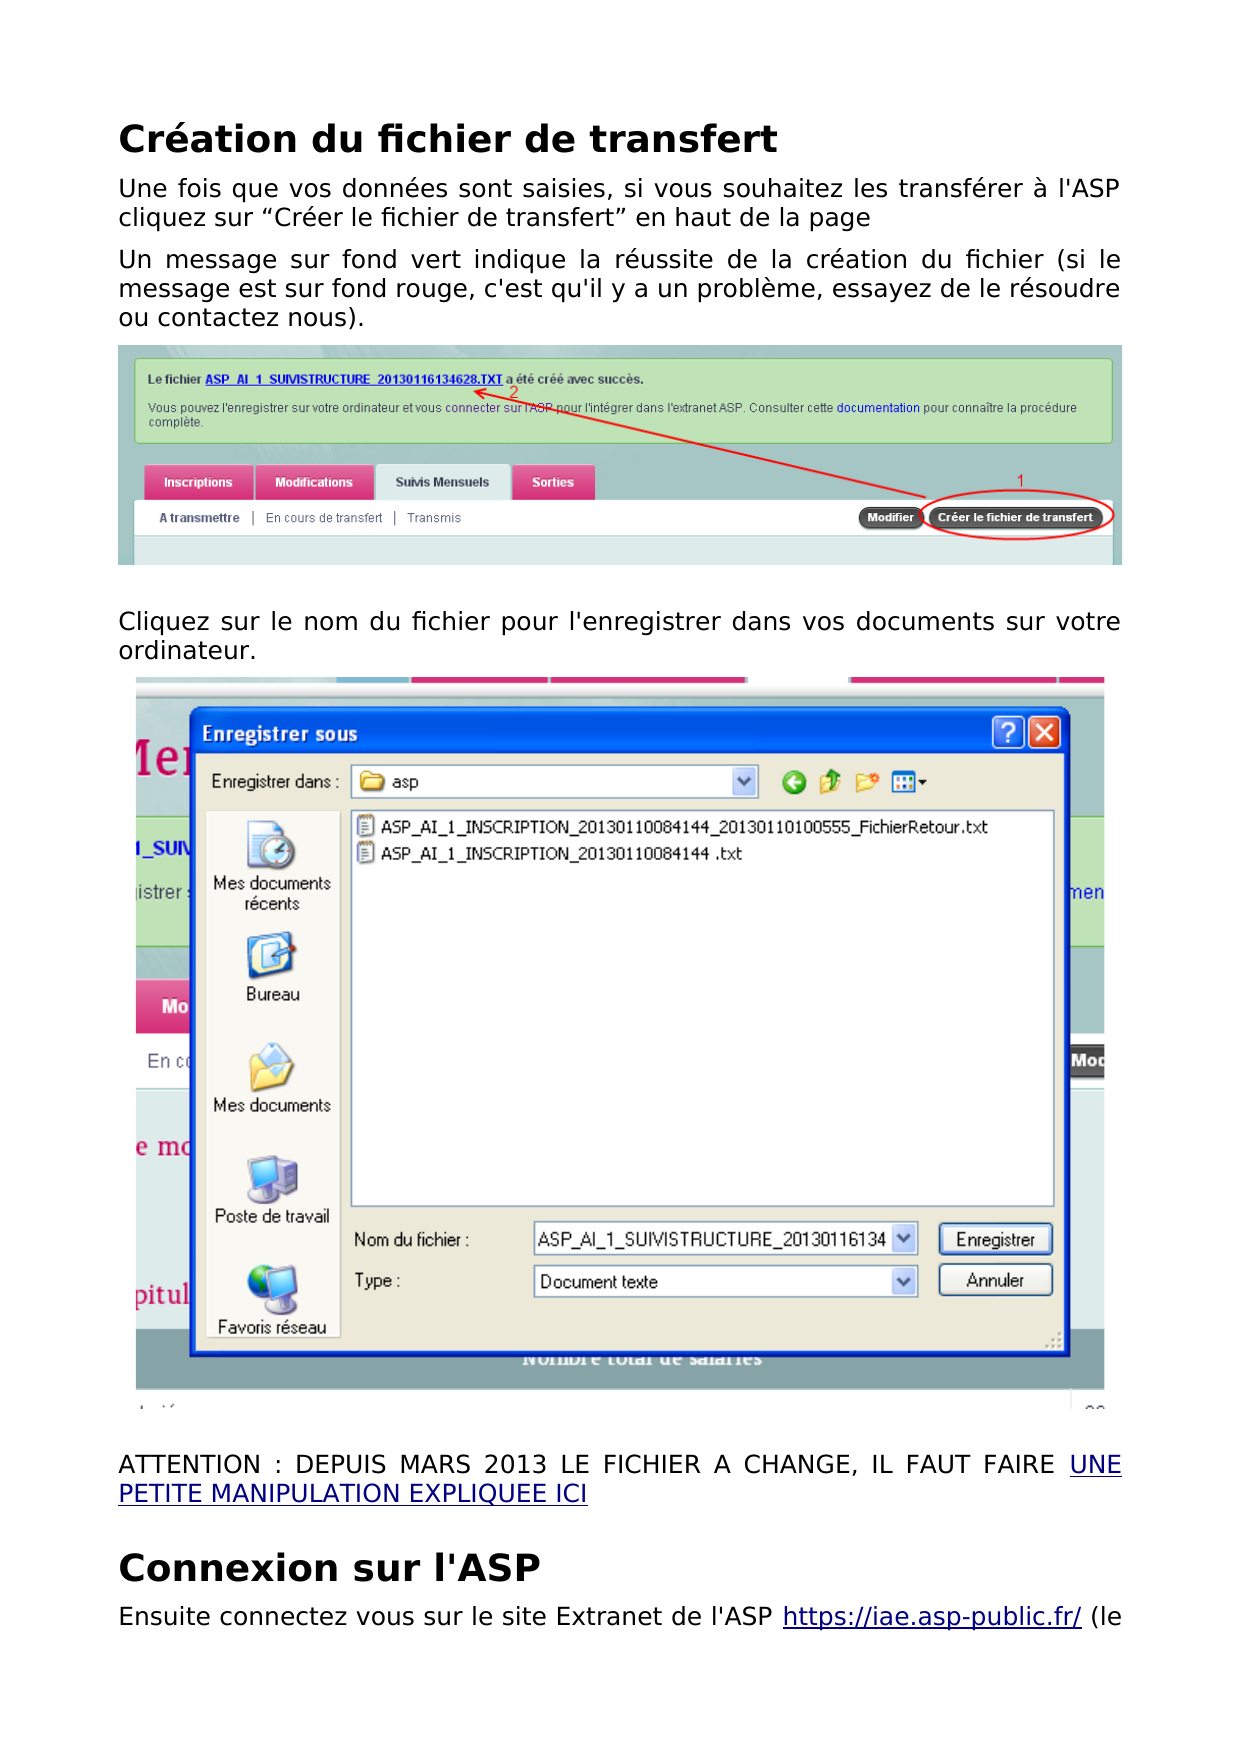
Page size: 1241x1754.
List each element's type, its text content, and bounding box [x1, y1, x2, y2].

picture [118, 345, 1123, 565]
text Une fois que vos données sont saisies, si vous souhaitez les transférer à l'ASP cliquez sur “Créer le fichier de transfert” en haut de la page [118, 174, 1122, 233]
text Cliquez sur le nom du fichier pour l'enregistrer dans vos documents sur votre ordinateur. [118, 607, 1122, 665]
text Un message sur fond vert indique la réussite de la création du fichier (si le message est sur fond rouge, c'est qu'il y a un problème, essayez de le résoudre ou contactez nous). [118, 245, 1122, 333]
subtitle Connexion sur l'ASP [118, 1546, 1122, 1590]
text ATTENTION : DEPUIS MARS 2013 LE FICHIER A CHANGE, IL FAUT FAIRE UNE PETITE MANIPULATION EXPLIQUEE ICI [118, 1450, 1122, 1509]
subtitle Création du fichier de transfert [118, 118, 1122, 162]
picture [135, 677, 1105, 1409]
text Ensuite connectez vous sur le site Extranet de l'ASP https://iae.asp-public.fr/ (le [118, 1602, 1122, 1632]
